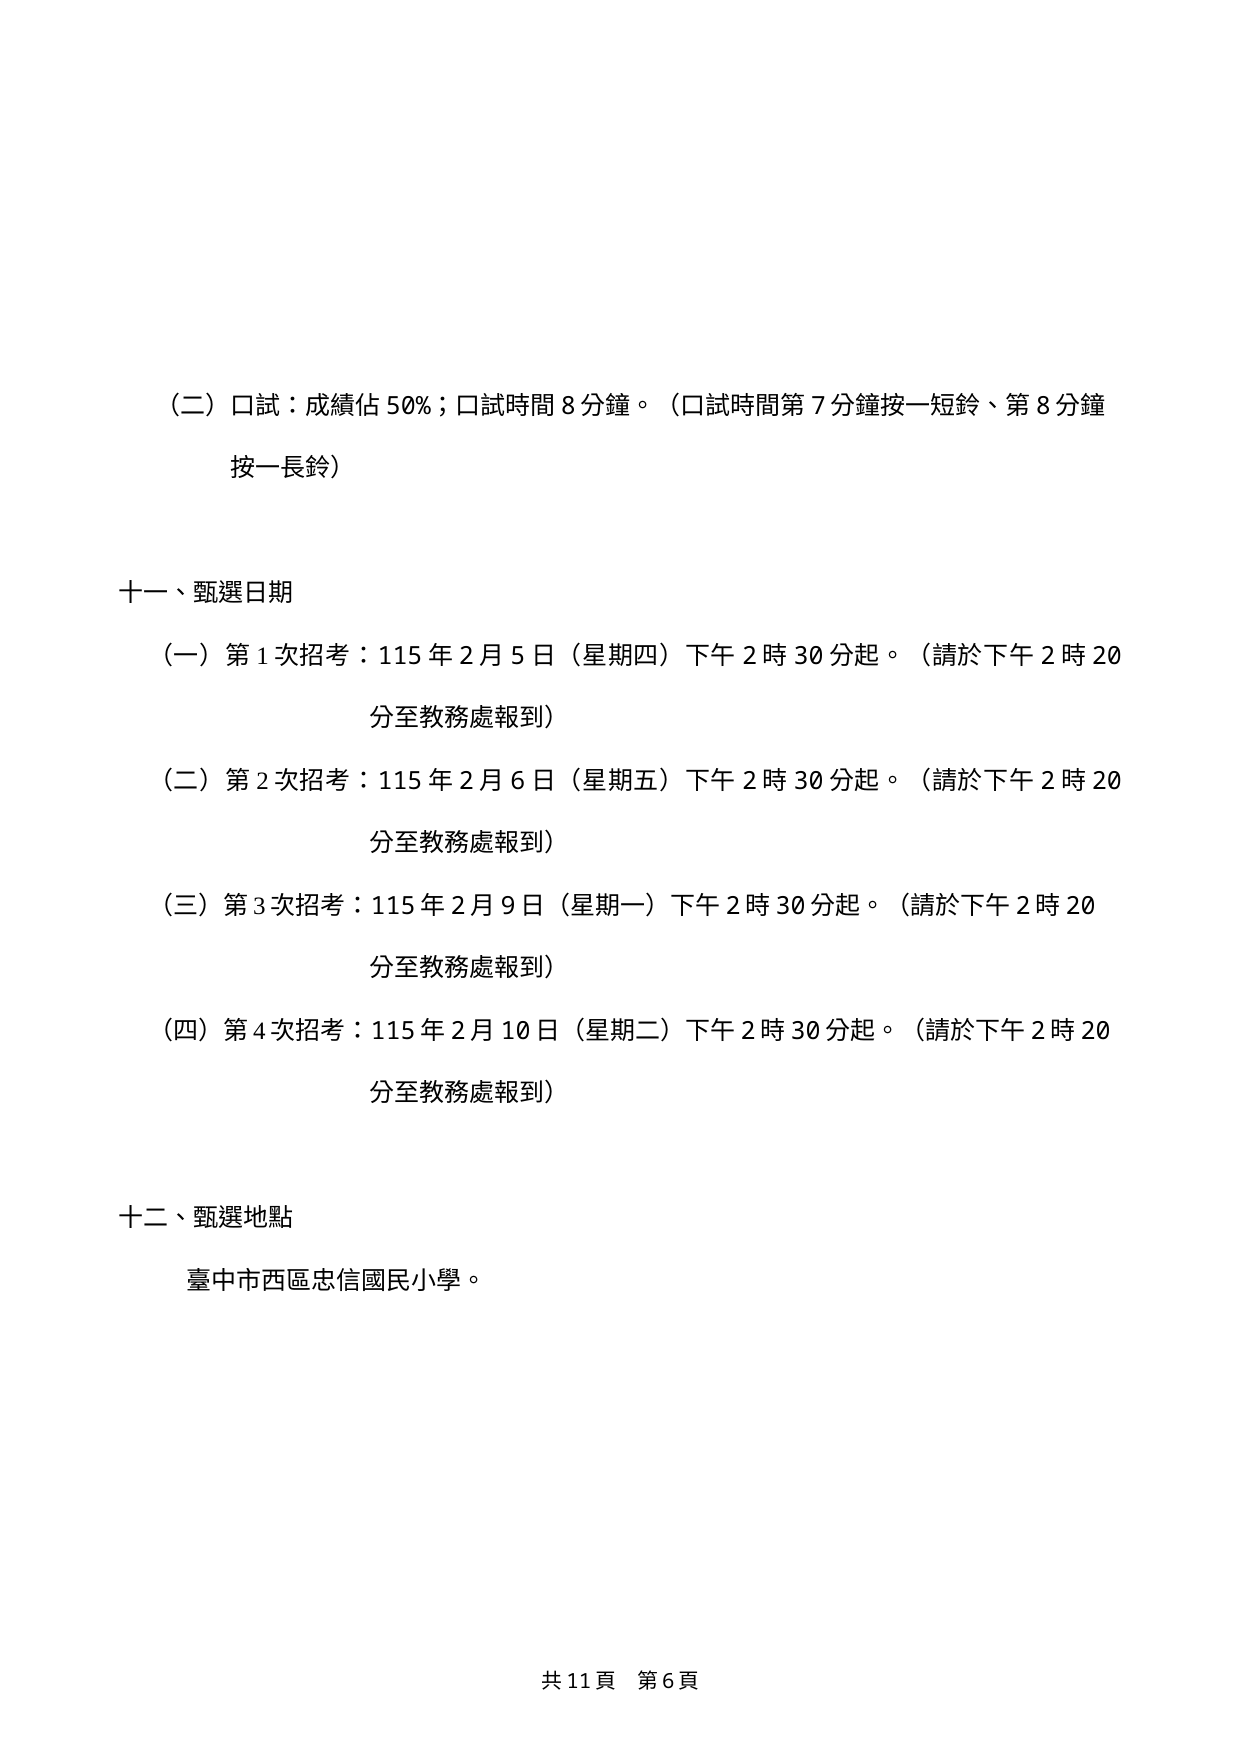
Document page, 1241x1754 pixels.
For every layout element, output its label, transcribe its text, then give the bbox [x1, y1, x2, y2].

text （三）第3次招考：115年2月9日（星期一）下午2時30分起。（請於下午2時20分至教務處報到） [148, 862, 1122, 987]
text （二）口試：成績佔50%；口試時間8分鐘。（口試時間第7分鐘按一短鈴、第8分鐘按一長鈴） [156, 362, 1122, 487]
text （一）第1次招考：115年2月5日（星期四）下午2時30分起。（請於下午2時20分至教務處報到） [148, 612, 1122, 737]
text 臺中市西區忠信國民小學。 [186, 1237, 1122, 1299]
text （二）第2次招考：115年2月6日（星期五）下午2時30分起。（請於下午2時20分至教務處報到） [148, 737, 1122, 862]
text （四）第4次招考：115年2月10日（星期二）下午2時30分起。（請於下午2時20分至教務處報到） [148, 987, 1122, 1112]
text 十一、甄選日期 [118, 549, 1122, 612]
text 十二、甄選地點 [118, 1174, 1122, 1237]
